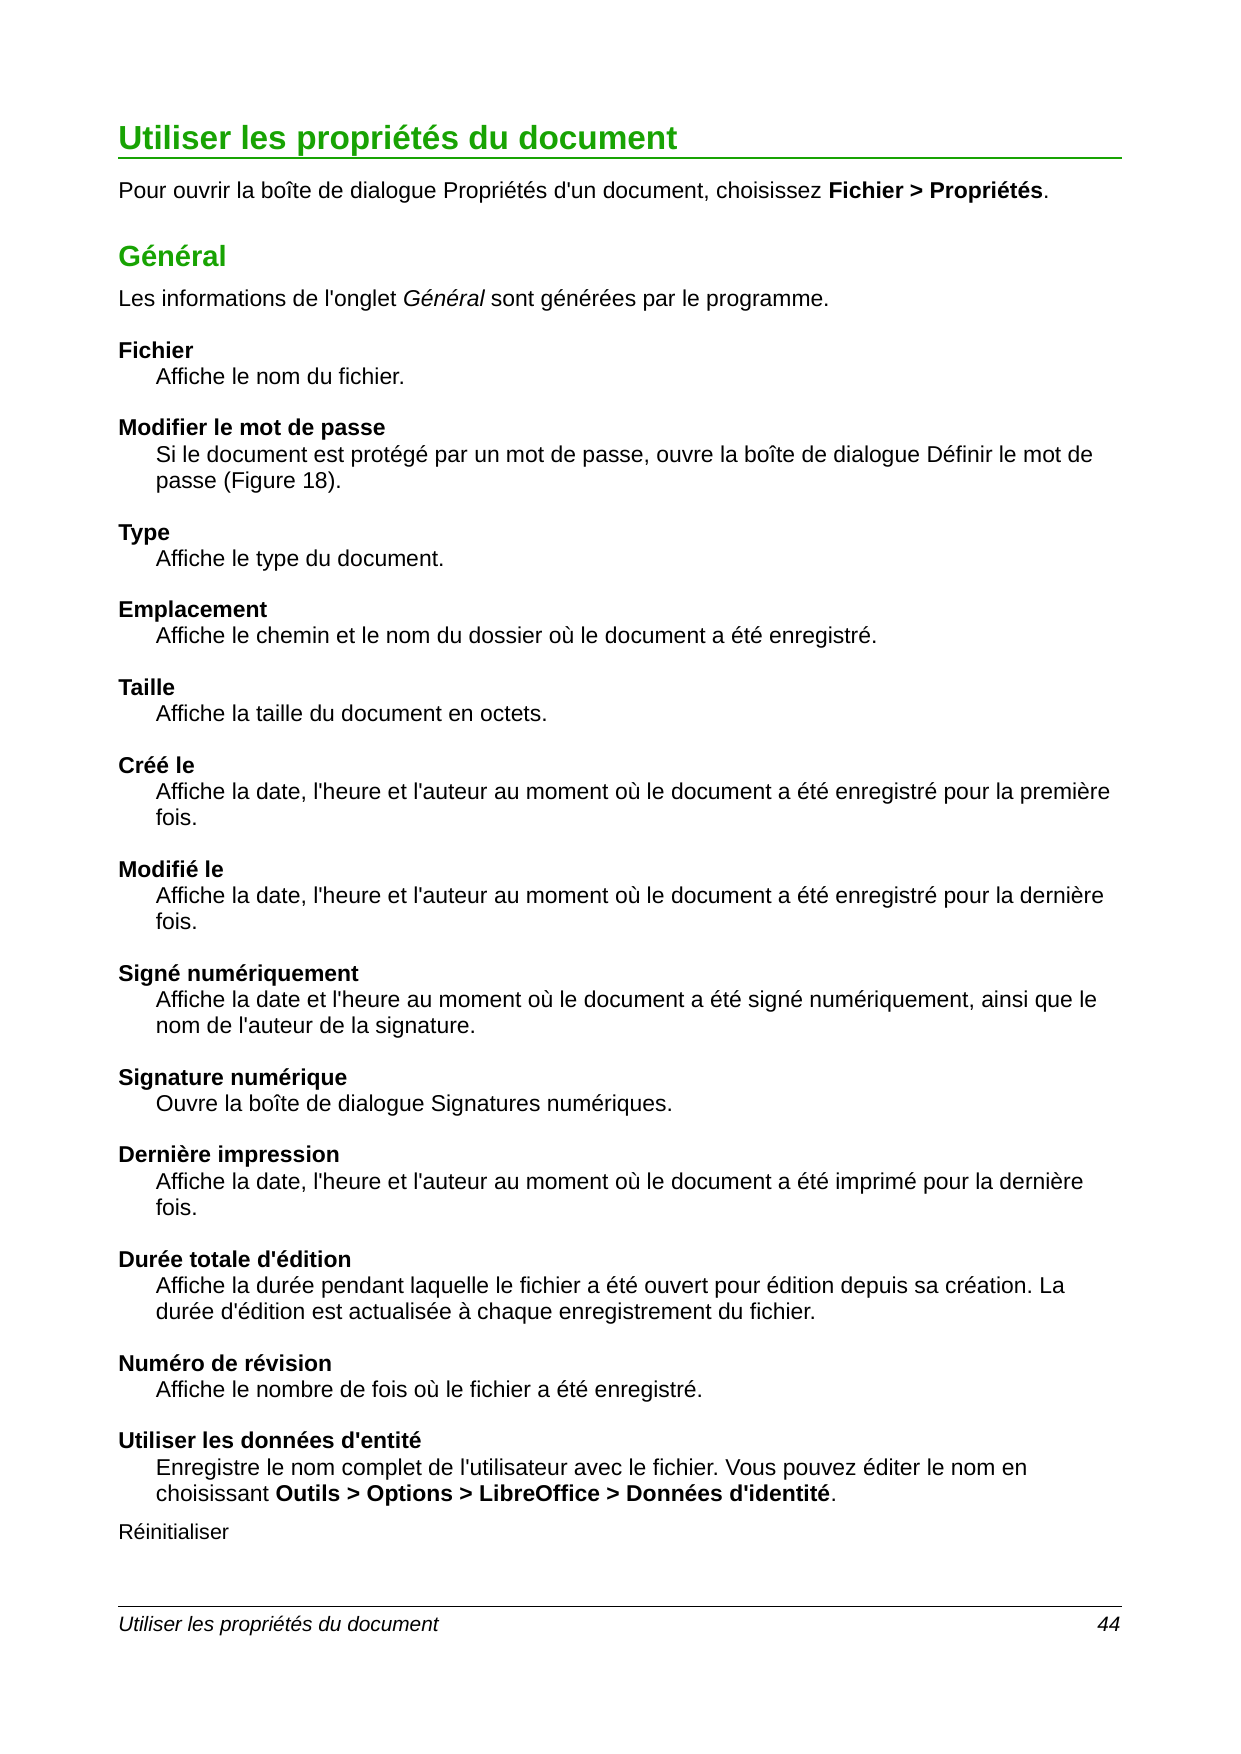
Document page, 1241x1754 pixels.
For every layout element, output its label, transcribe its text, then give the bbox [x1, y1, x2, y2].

text Utiliser les données d'entité [118, 1427, 1122, 1454]
text Affiche la date, l'heure et l'auteur au moment où le document a été imprimé pour la dernière fois. [156, 1168, 1122, 1221]
text Affiche le nom du fichier. [156, 363, 1122, 389]
text Affiche la date, l'heure et l'auteur au moment où le document a été enregistré pour la dernière fois. [156, 882, 1122, 935]
text Affiche la date et l'heure au moment où le document a été signé numériquement, ainsi que le nom de l'auteur de la signature. [156, 986, 1122, 1039]
text Dernière impression [118, 1141, 1122, 1168]
text Réinitialiser [118, 1519, 1122, 1543]
text Modifié le [118, 856, 1122, 882]
text Modifier le mot de passe [118, 414, 1122, 441]
text Affiche le nombre de fois où le fichier a été enregistré. [156, 1376, 1122, 1402]
text Signé numériquement [118, 960, 1122, 986]
subtitle Général [118, 239, 1122, 273]
text Fichier [118, 337, 1122, 363]
text Signature numérique [118, 1064, 1122, 1090]
text Si le document est protégé par un mot de passe, ouvre la boîte de dialogue Définir le mot de passe (Figure 18). [156, 441, 1122, 493]
text Affiche la taille du document en octets. [156, 700, 1122, 727]
text Durée totale d'édition [118, 1246, 1122, 1272]
text Emplacement [118, 596, 1122, 622]
text Numéro de révision [118, 1349, 1122, 1376]
text Ouvre la boîte de dialogue Signatures numériques. [156, 1090, 1122, 1116]
text Les informations de l'onglet Général sont générées par le programme. [118, 285, 1122, 312]
text Créé le [118, 752, 1122, 778]
text Affiche la durée pendant laquelle le fichier a été ouvert pour édition depuis sa création. La durée d'édition est actualisée à chaque enregistrement du fichier. [156, 1272, 1122, 1324]
text Type [118, 518, 1122, 545]
text Affiche la date, l'heure et l'auteur au moment où le document a été enregistré pour la première fois. [156, 778, 1122, 831]
text Affiche le type du document. [156, 545, 1122, 571]
subtitle Utiliser les propriétés du document [118, 118, 1122, 157]
text Pour ouvrir la boîte de dialogue Propriétés d'un document, choisissez Fichier > Propriétés. [118, 177, 1122, 204]
text Affiche le chemin et le nom du dossier où le document a été enregistré. [156, 622, 1122, 649]
text Enregistre le nom complet de l'utilisateur avec le fichier. Vous pouvez éditer le nom en choisissant Outils > Options > LibreOffice > Données d'identité. [156, 1454, 1122, 1506]
text Taille [118, 674, 1122, 700]
